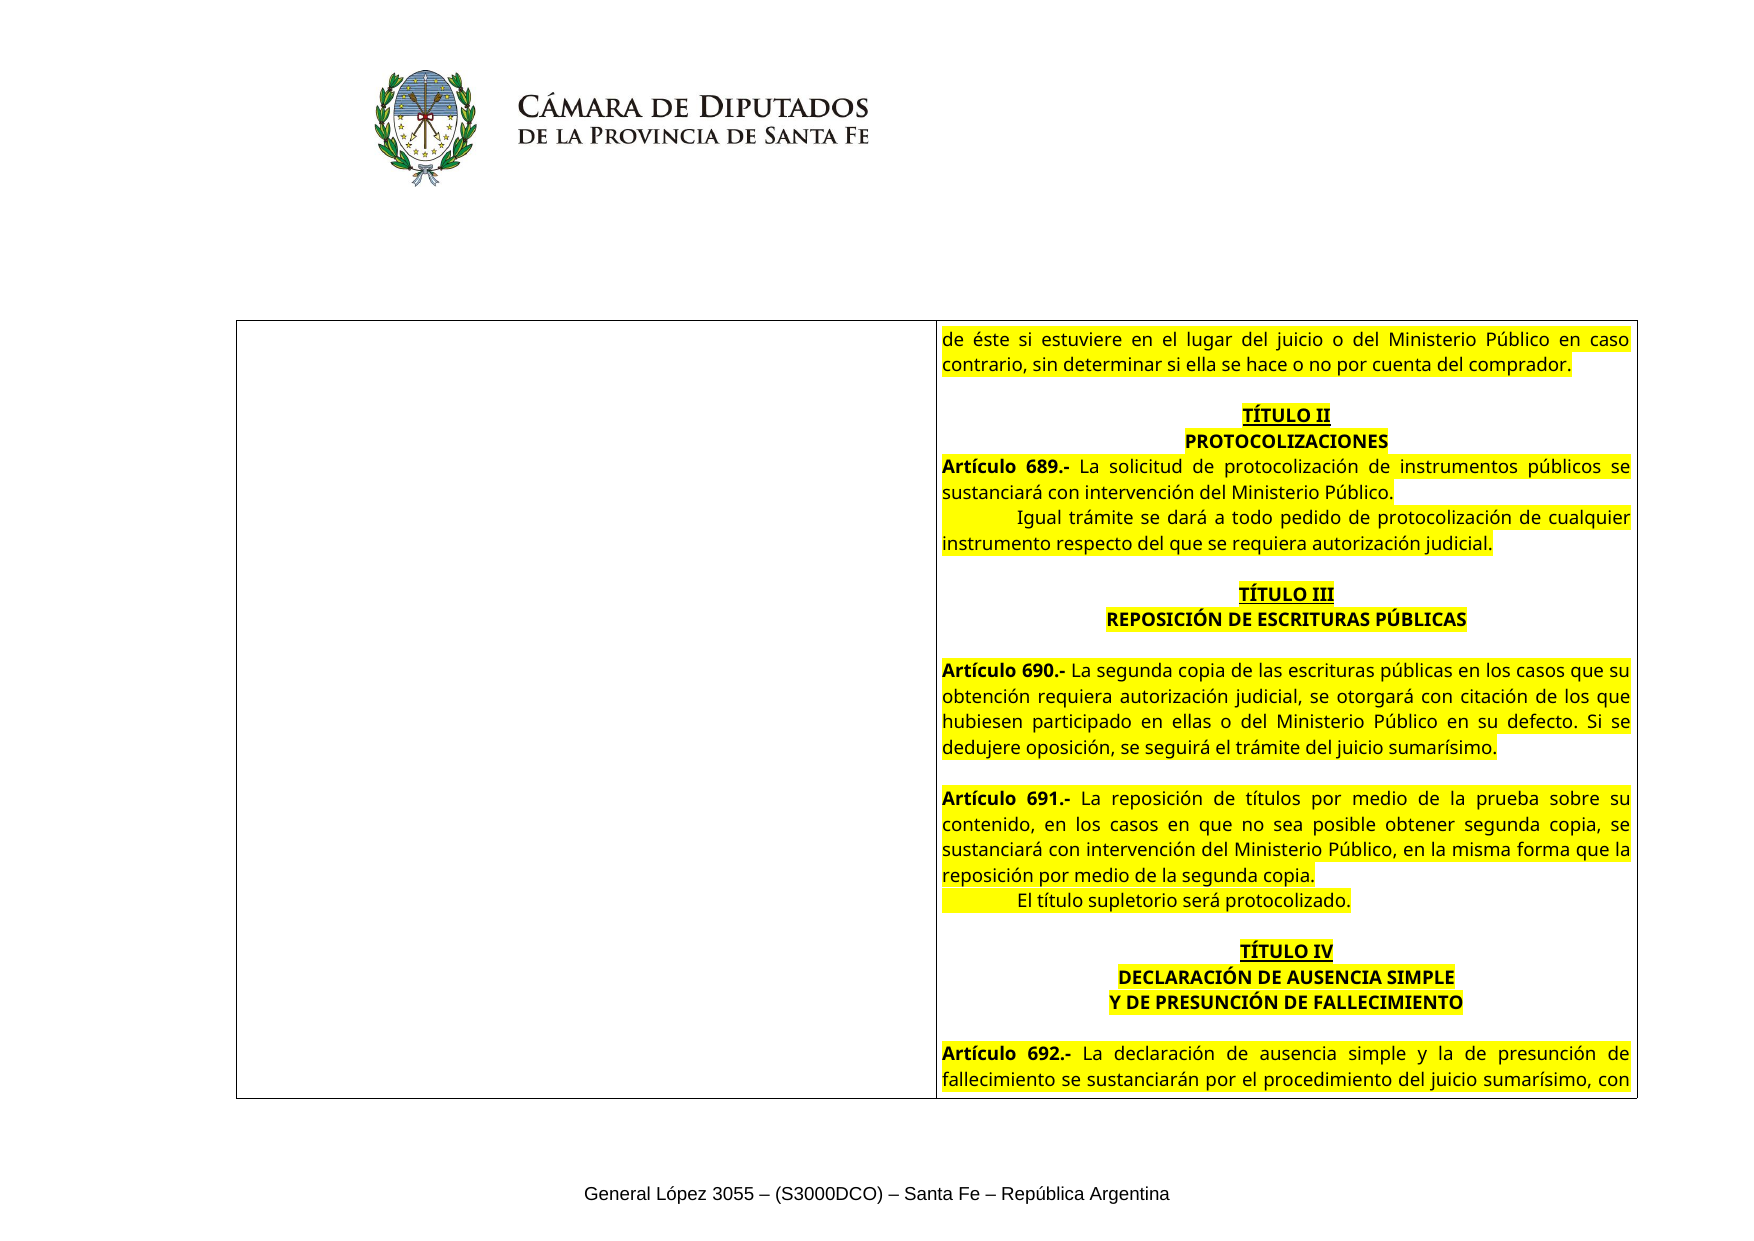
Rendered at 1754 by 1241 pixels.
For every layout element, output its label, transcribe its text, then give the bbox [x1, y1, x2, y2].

picture [374, 70, 869, 191]
table_cell de éste si estuviere en el lugar del juicio o del Ministerio Público en caso contrario, sin determinar si ella se hace o no por cuenta del comprador. TÍTULO II PROTOCOLIZACIONES Artículo 689.- La solicitud de protocolización de instrumentos públicos se sustanciará con intervención del Ministerio Público. Igual trámite se dará a todo pedido de protocolización de cualquier instrumento respecto del que se requiera autorización judicial. TÍTULO III REPOSICIÓN DE ESCRITURAS PÚBLICAS Artículo 690.- La segunda copia de las escrituras públicas en los casos que su obtención requiera autorización judicial, se otorgará con citación de los que hubiesen participado en ellas o del Ministerio Público en su defecto. Si se dedujere oposición, se seguirá el trámite del juicio sumarísimo. Artículo 691.- La reposición de títulos por medio de la prueba sobre su contenido, en los casos en que no sea posible obtener segunda copia, se sustanciará con intervención del Ministerio Público, en la misma forma que la reposición por medio de la segunda copia. El título supletorio será protocolizado. TÍTULO IV DECLARACIÓN DE AUSENCIA SIMPLE Y DE PRESUNCIÓN DE FALLECIMIENTO Artículo 692.- La declaración de ausencia simple y la de presunción de fallecimiento se sustanciarán por el procedimiento del juicio sumarísimo, con [937, 321, 1637, 1097]
table_cell [237, 321, 936, 1097]
